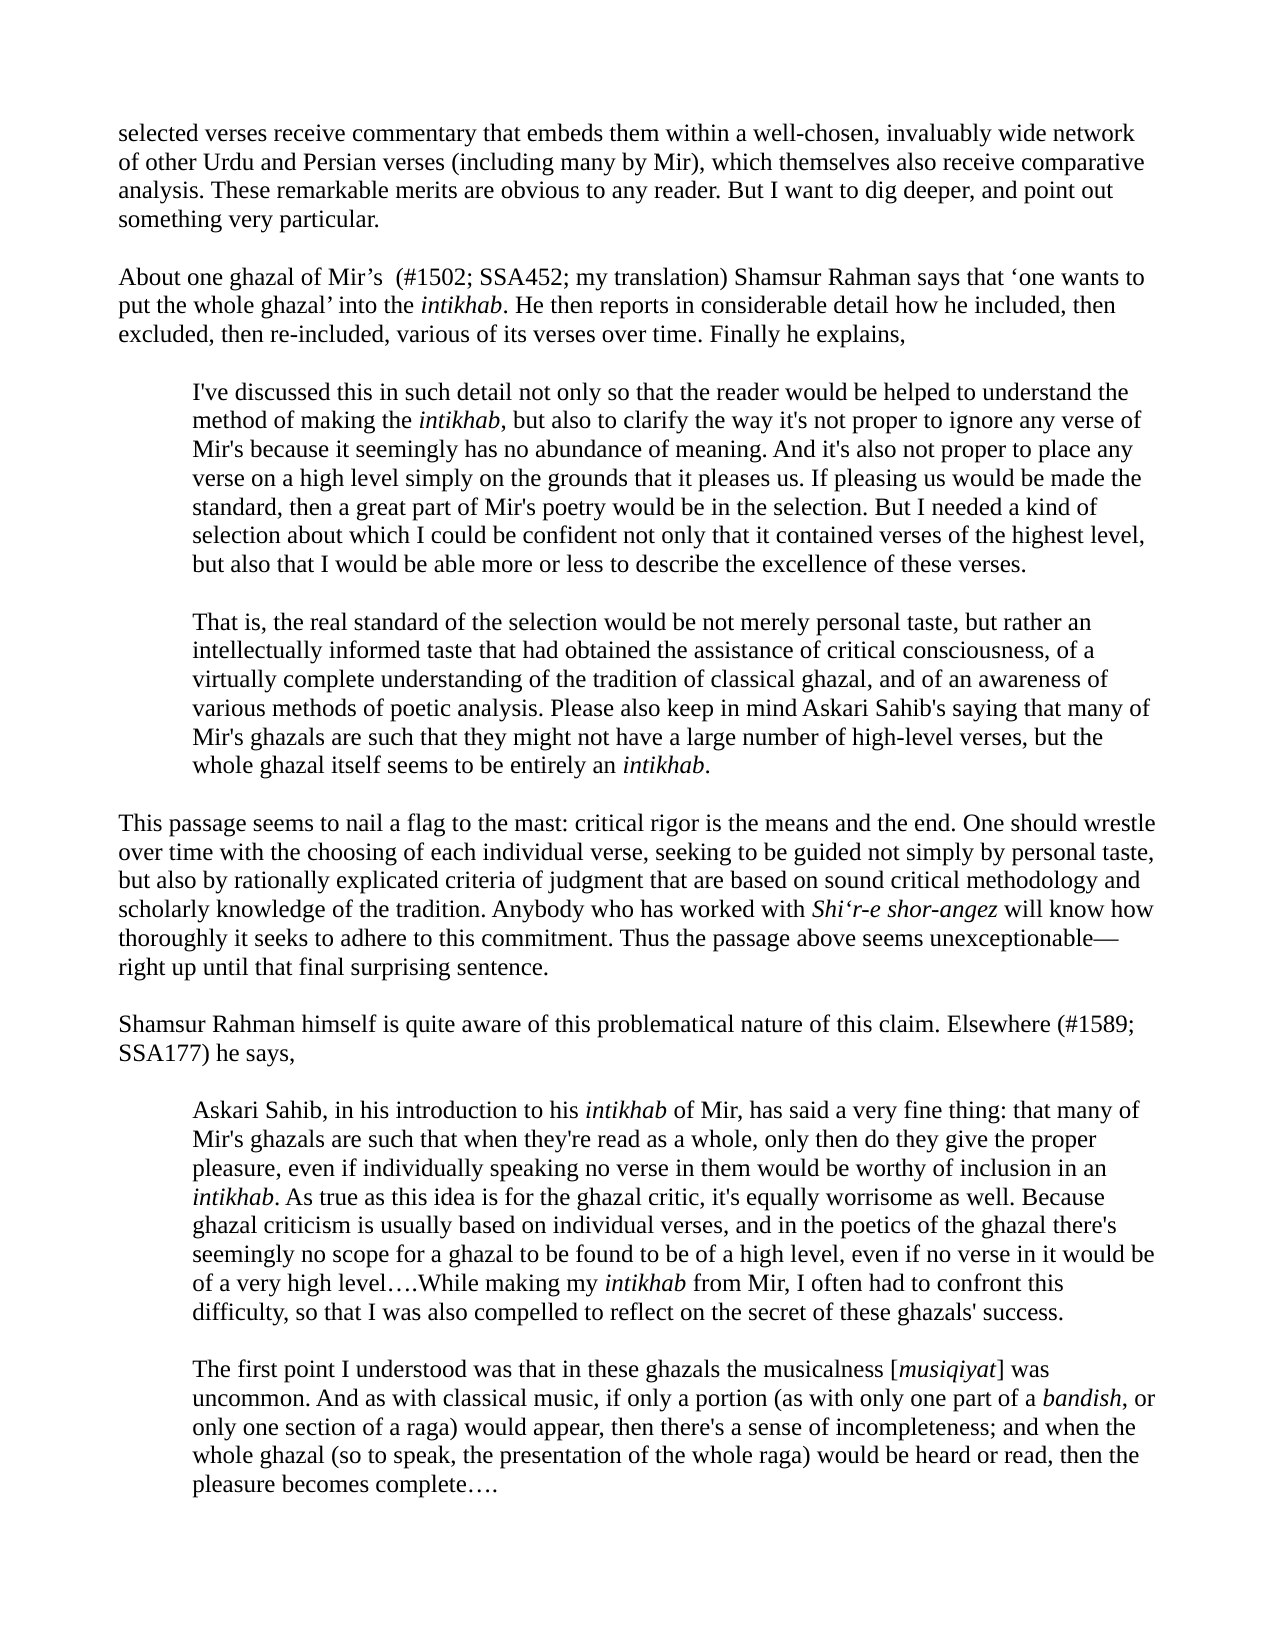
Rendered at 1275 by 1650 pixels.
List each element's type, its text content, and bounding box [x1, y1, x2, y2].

text Shamsur Rahman himself is quite aware of this problematical nature of this claim. Elsewhere (#1589; SSA177) he says, [118, 1009, 1157, 1067]
text selected verses receive commentary that embeds them within a well-chosen, invaluably wide network of other Urdu and Persian verses (including many by Mir), which themselves also receive comparative analysis. These remarkable merits are obvious to any reader. But I want to dig deeper, and point out something very particular. [118, 118, 1157, 233]
text This passage seems to nail a flag to the mast: critical rigor is the means and the end. One should wrestle over time with the choosing of each individual verse, seeking to be guided not simply by personal taste, but also by rationally explicated criteria of judgment that are based on sound critical methodology and scholarly knowledge of the tradition. Anybody who has worked with Shi‘r-e shor-angez will know how thoroughly it seeks to adhere to this commitment. Thus the passage above seems unexceptionable—right up until that final surprising sentence. [118, 808, 1157, 981]
text That is, the real standard of the selection would be not merely personal taste, but rather an intellectually informed taste that had obtained the assistance of critical consciousness, of a virtually complete understanding of the tradition of classical ghazal, and of an awareness of various methods of poetic analysis. Please also keep in mind Askari Sahib's saying that many of Mir's ghazals are such that they might not have a large number of high-level verses, but the whole ghazal itself seems to be entirely an intikhab. [192, 607, 1157, 779]
text The first point I understood was that in these ghazals the musicalness [musiqiyat] was uncommon. And as with classical music, if only a portion (as with only one part of a bandish, or only one section of a raga) would appear, then there's a sense of incompleteness; and when the whole ghazal (so to speak, the presentation of the whole raga) would be heard or read, then the pleasure becomes complete…. [192, 1354, 1157, 1498]
text I've discussed this in such detail not only so that the reader would be helped to understand the method of making the intikhab, but also to clarify the way it's not proper to ignore any verse of Mir's because it seemingly has no abundance of meaning. And it's also not proper to place any verse on a high level simply on the grounds that it pleases us. If pleasing us would be made the standard, then a great part of Mir's poetry would be in the selection. But I needed a kind of selection about which I could be confident not only that it contained verses of the highest level, but also that I would be able more or less to describe the excellence of these verses. [192, 377, 1157, 578]
text About one ghazal of Mir’s (#1502; SSA452; my translation) Shamsur Rahman says that ‘one wants to put the whole ghazal’ into the intikhab. He then reports in considerable detail how he included, then excluded, then re-included, various of its verses over time. Finally he explains, [118, 262, 1157, 348]
text Askari Sahib, in his introduction to his intikhab of Mir, has said a very fine thing: that many of Mir's ghazals are such that when they're read as a whole, only then do they give the proper pleasure, even if individually speaking no verse in them would be worthy of inclusion in an intikhab. As true as this idea is for the ghazal critic, it's equally worrisome as well. Because ghazal criticism is usually based on individual verses, and in the poetics of the ghazal there's seemingly no scope for a ghazal to be found to be of a high level, even if no verse in it would be of a very high level….While making my intikhab from Mir, I often had to confront this difficulty, so that I was also compelled to reflect on the secret of these ghazals' success. [192, 1096, 1157, 1326]
